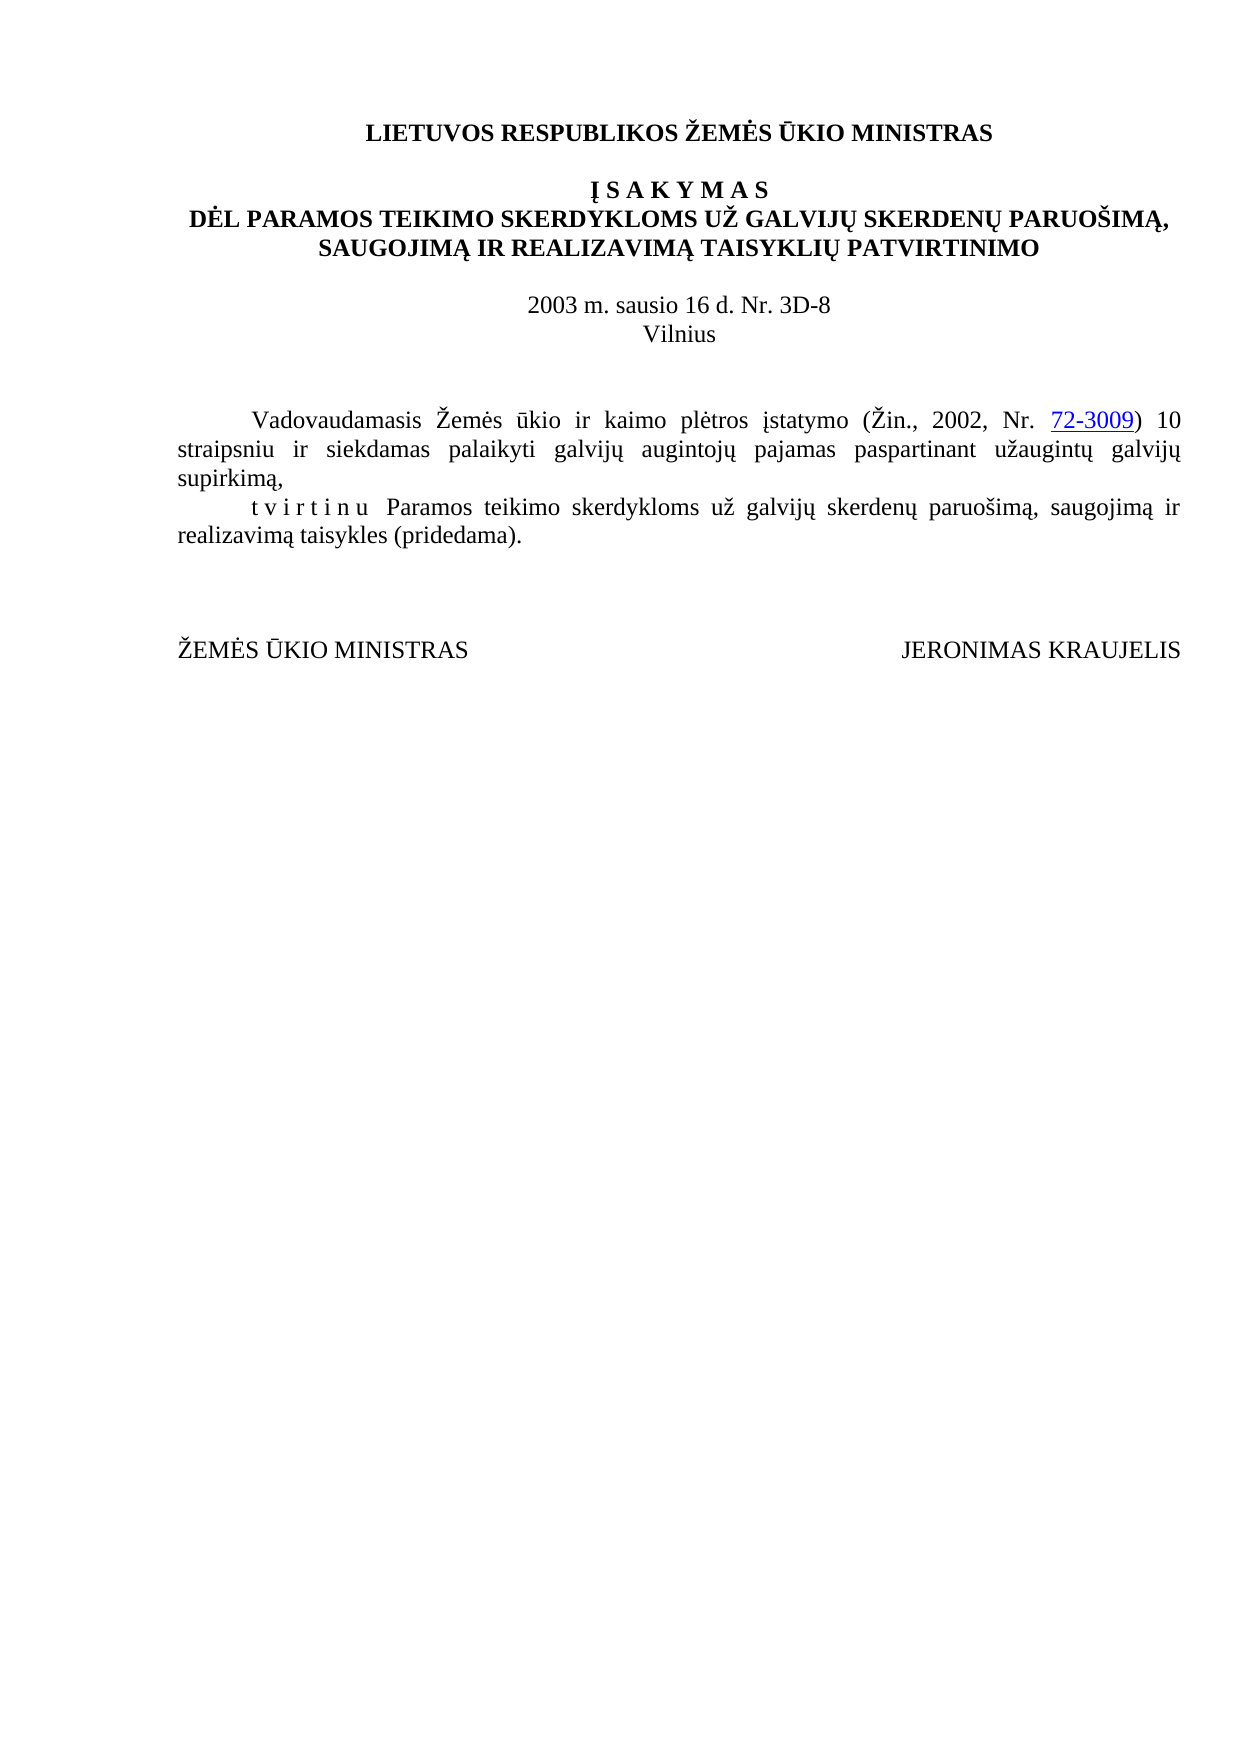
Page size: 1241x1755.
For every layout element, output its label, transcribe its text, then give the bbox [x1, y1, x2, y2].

text DĖL PARAMOS TEIKIMO SKERDYKLOMS UŽ GALVIJŲ SKERDENŲ PARUOŠIMĄ, SAUGOJIMĄ IR REALIZAVIMĄ TAISYKLIŲ PATVIRTINIMO [177, 204, 1181, 262]
text ŽEMĖS ŪKIO MINISTRAS JERONIMAS KRAUJELIS [177, 636, 1181, 664]
text Į S A K Y M A S [177, 176, 1181, 204]
text Vadovaudamasis Žemės ūkio ir kaimo plėtros įstatymo (Žin., 2002, Nr. 72-3009) 10 straipsniu ir siekdamas palaikyti galvijų augintojų pajamas paspartinant užaugintų galvijų supirkimą, [177, 406, 1181, 492]
text Vilnius [177, 319, 1181, 348]
text 2003 m. sausio 16 d. Nr. 3D-8 [177, 291, 1181, 319]
text LIETUVOS RESPUBLIKOS ŽEMĖS ŪKIO MINISTRAS [177, 118, 1181, 147]
text tvirtinu Paramos teikimo skerdykloms už galvijų skerdenų paruošimą, saugojimą ir realizavimą taisykles (pridedama). [177, 492, 1181, 549]
